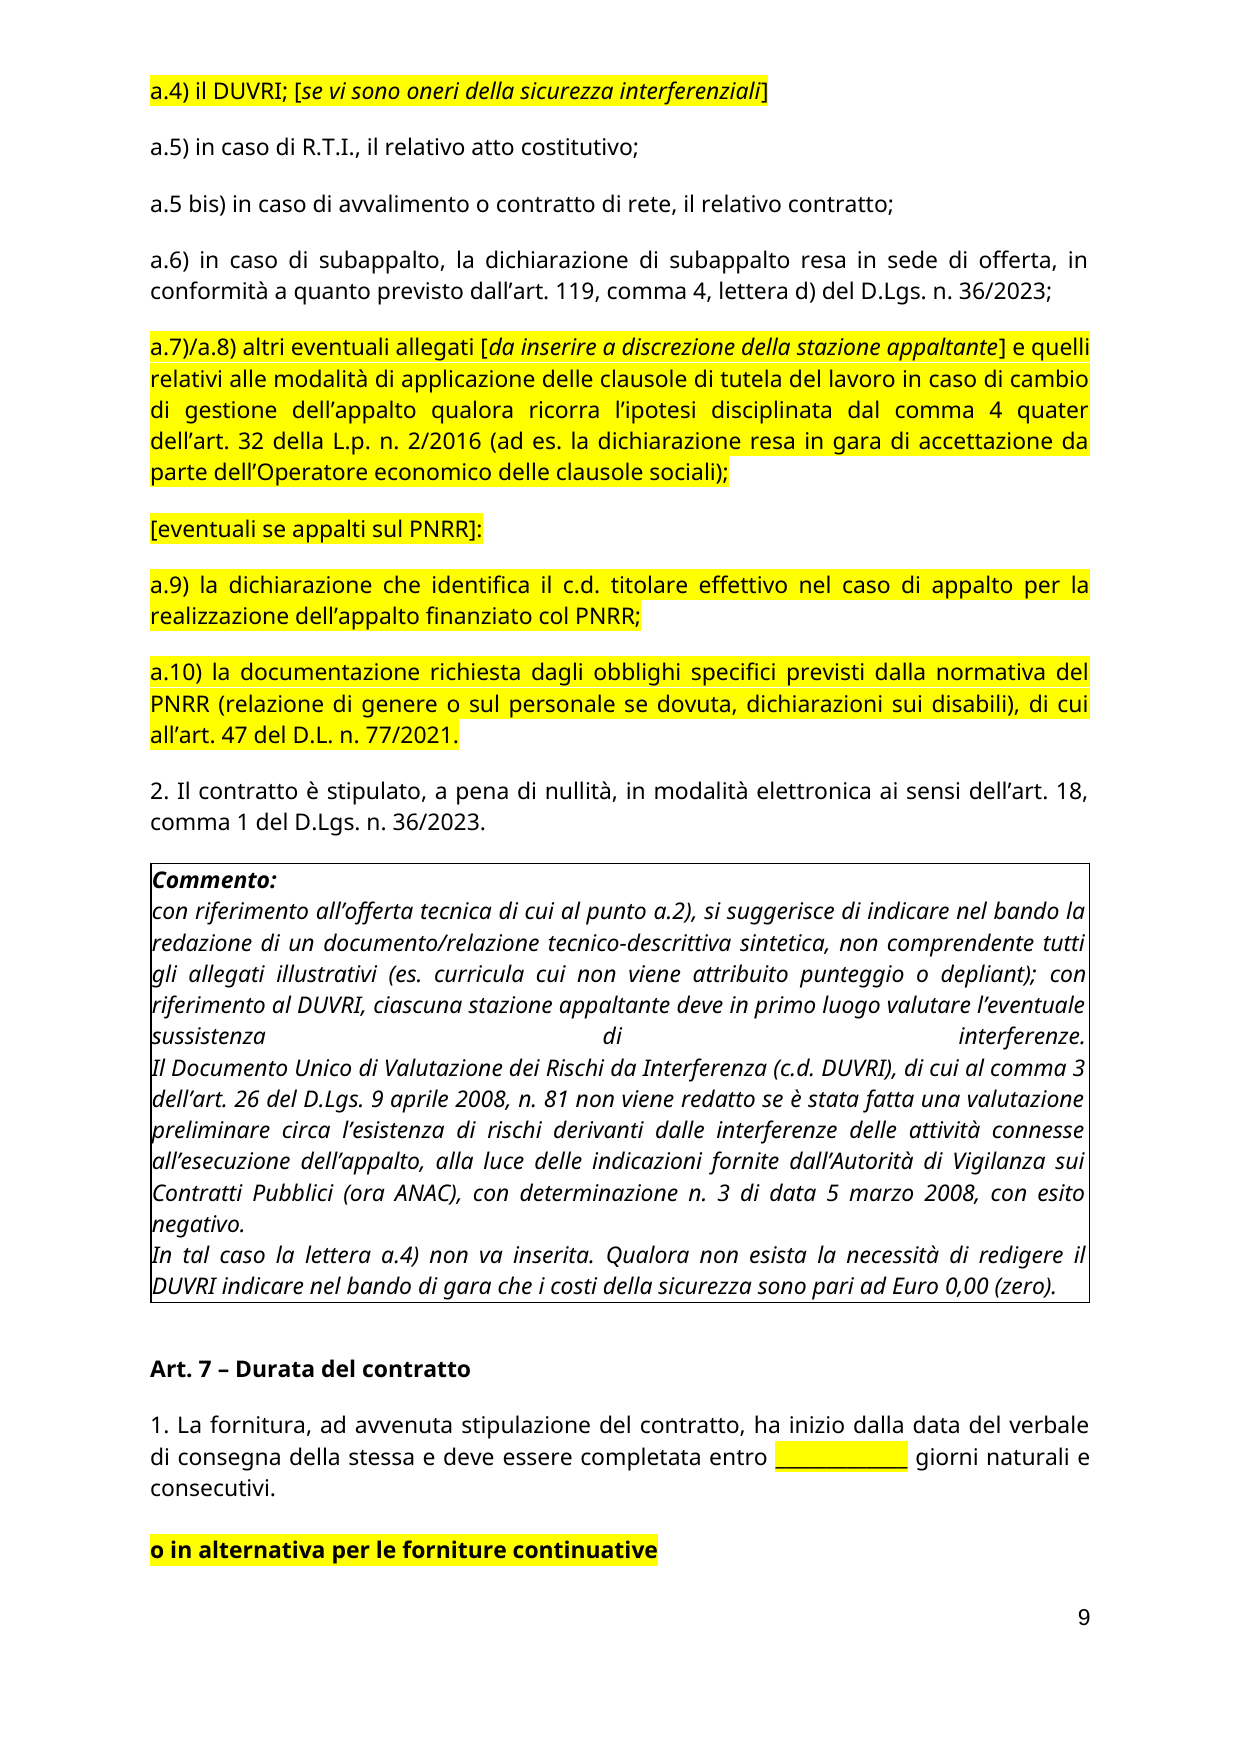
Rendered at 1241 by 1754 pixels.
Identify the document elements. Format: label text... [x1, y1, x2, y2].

text a.10) la documentazione richiesta dagli obblighi specifici previsti dalla normativa del PNRR (relazione di genere o sul personale se dovuta, dichiarazioni sui disabili), di cui all’art. 47 del D.L. n. 77/2021. [150, 656, 1090, 750]
text o in alternativa per le forniture continuative [150, 1534, 1090, 1566]
text a.5 bis) in caso di avvalimento o contratto di rete, il relativo contratto; [150, 187, 1090, 219]
text a.7)/a.8) altri eventuali allegati [da inserire a discrezione della stazione appaltante] e quelli relativi alle modalità di applicazione delle clausole di tutela del lavoro in caso di cambio di gestione dell’appalto qualora ricorra l’ipotesi disciplinata dal comma 4 quater dell’art. 32 della L.p. n. 2/2016 (ad es. la dichiarazione resa in gara di accettazione da parte dell’Operatore economico delle clausole sociali); [150, 331, 1090, 487]
text a.5) in caso di R.T.I., il relativo atto costitutivo; [150, 131, 1090, 162]
text a.6) in caso di subappalto, la dichiarazione di subappalto resa in sede di offerta, in conformità a quanto previsto dall’art. 119, comma 4, lettera d) del D.Lgs. n. 36/2023; [150, 244, 1090, 306]
subtitle Art. 7 – Durata del contratto [150, 1353, 1090, 1384]
text Commento: con riferimento all’offerta tecnica di cui al punto a.2), si suggerisce di indicare nel bando la redazione di un documento/relazione tecnico-descrittiva sintetica, non comprendente tutti gli allegati illustrativi (es. curricula cui non viene attribuito punteggio o depliant); con riferimento al DUVRI, ciascuna stazione appaltante deve in primo luogo valutare l’eventuale sussistenza di interferenze. Il Documento Unico di Valutazione dei Rischi da Interferenza (c.d. DUVRI), di cui al comma 3 dell’art. 26 del D.Lgs. 9 aprile 2008, n. 81 non viene redatto se è stata fatta una valutazione preliminare circa l’esistenza di rischi derivanti dalle interferenze delle attività connesse all’esecuzione dell’appalto, alla luce delle indicazioni fornite dall’Autorità di Vigilanza sui Contratti Pubblici (ora ANAC), con determinazione n. 3 di data 5 marzo 2008, con esito negativo. In tal caso la lettera a.4) non va inserita. Qualora non esista la necessità di redigere il DUVRI indicare nel bando di gara che i costi della sicurezza sono pari ad Euro 0,00 (zero). [152, 864, 1089, 1302]
text 2. Il contratto è stipulato, a pena di nullità, in modalità elettronica ai sensi dell’art. 18, comma 1 del D.Lgs. n. 36/2023. [150, 775, 1090, 837]
text [eventuali se appalti sul PNRR]: [150, 512, 1090, 544]
text a.4) il DUVRI; [se vi sono oneri della sicurezza interferenziali] [150, 75, 1090, 106]
text a.9) la dichiarazione che identifica il c.d. titolare effettivo nel caso di appalto per la realizzazione dell’appalto finanziato col PNRR; [150, 569, 1090, 631]
text 1. La fornitura, ad avvenuta stipulazione del contratto, ha inizio dalla data del verbale di consegna della stessa e deve essere completata entro _____________ giorni naturali e consecutivi. [150, 1409, 1090, 1503]
